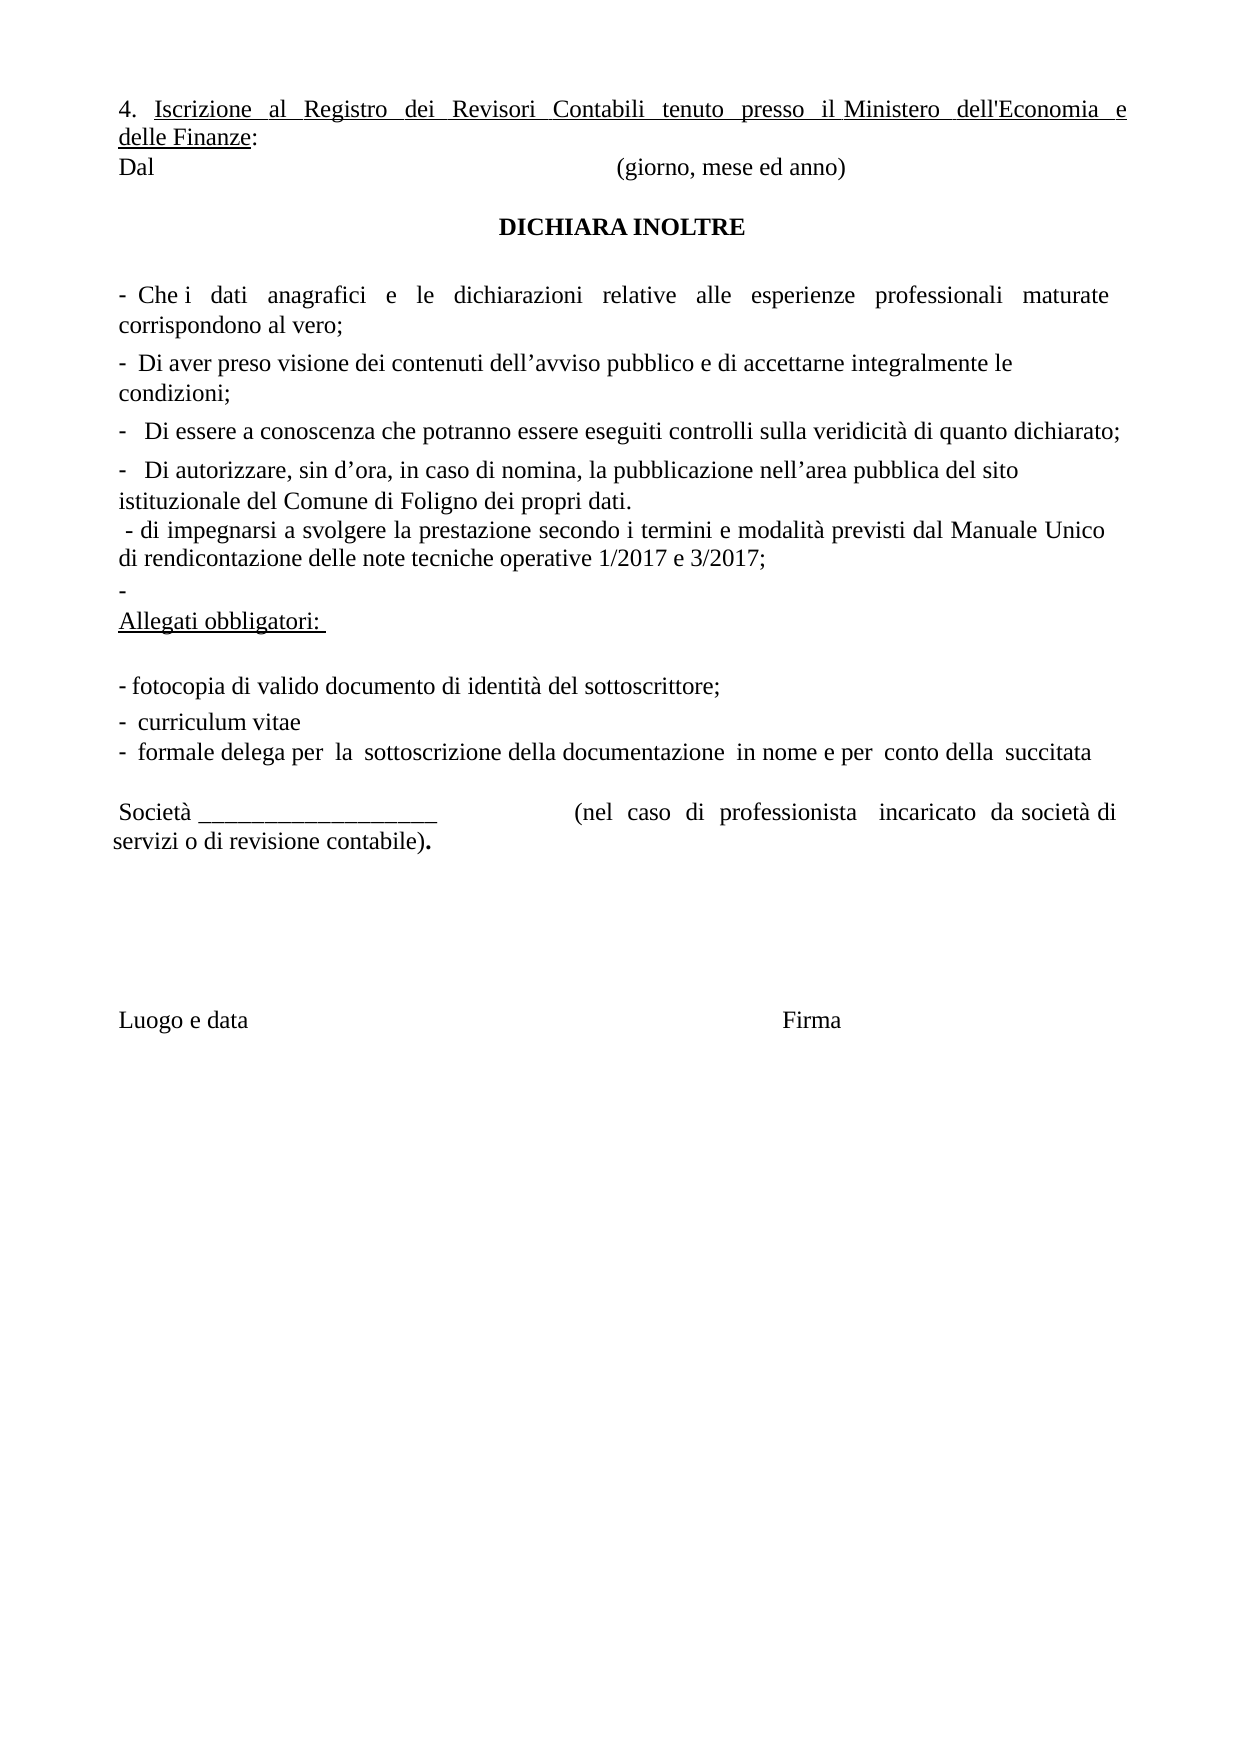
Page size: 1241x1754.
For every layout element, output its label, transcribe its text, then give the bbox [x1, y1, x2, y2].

list Di autorizzare, sin d’ora, in caso di nomina, la pubblicazione nell’area pubblica del sito istituzionale del Comune di Foligno dei propri dati. [118, 452, 1127, 515]
text Luogo e data Firma [118, 1005, 1138, 1034]
text 4. Iscrizione al Registro dei Revisori Contabili tenuto presso il Ministero dell'Economia e delle Finanze: [118, 94, 1133, 151]
text DICHIARA INOLTRE [106, 212, 1138, 241]
text (nel caso di professionista incaricato da società di [574, 797, 1138, 826]
text - di impegnarsi a svolgere la prestazione secondo i termini e modalità previsti dal Manuale Unico di rendicontazione delle note tecniche operative 1/2017 e 3/2017; [118, 515, 1133, 572]
list Che i dati anagrafici e le dichiarazioni relative alle esperienze professionali maturate corrispondono al vero; [118, 276, 1127, 339]
text Società __________________ [118, 797, 440, 826]
text Dal [118, 151, 170, 182]
text servizi o di revisione contabile). [106, 826, 440, 855]
text Allegati obbligatori: [118, 606, 1138, 635]
text (giorno, mese ed anno) [616, 151, 1138, 182]
list formale delega per la sottoscrizione della documentazione in nome e per conto della succitata [118, 736, 1138, 767]
list fotocopia di valido documento di identità del sottoscrittore; [118, 670, 1138, 701]
list Di aver preso visione dei contenuti dell’avviso pubblico e di accettarne integralmente le condizioni; [118, 344, 1127, 407]
list curriculum vitae [118, 706, 1138, 736]
list Di essere a conoscenza che potranno essere eseguiti controlli sulla veridicità di quanto dichiarato; [118, 413, 1127, 447]
